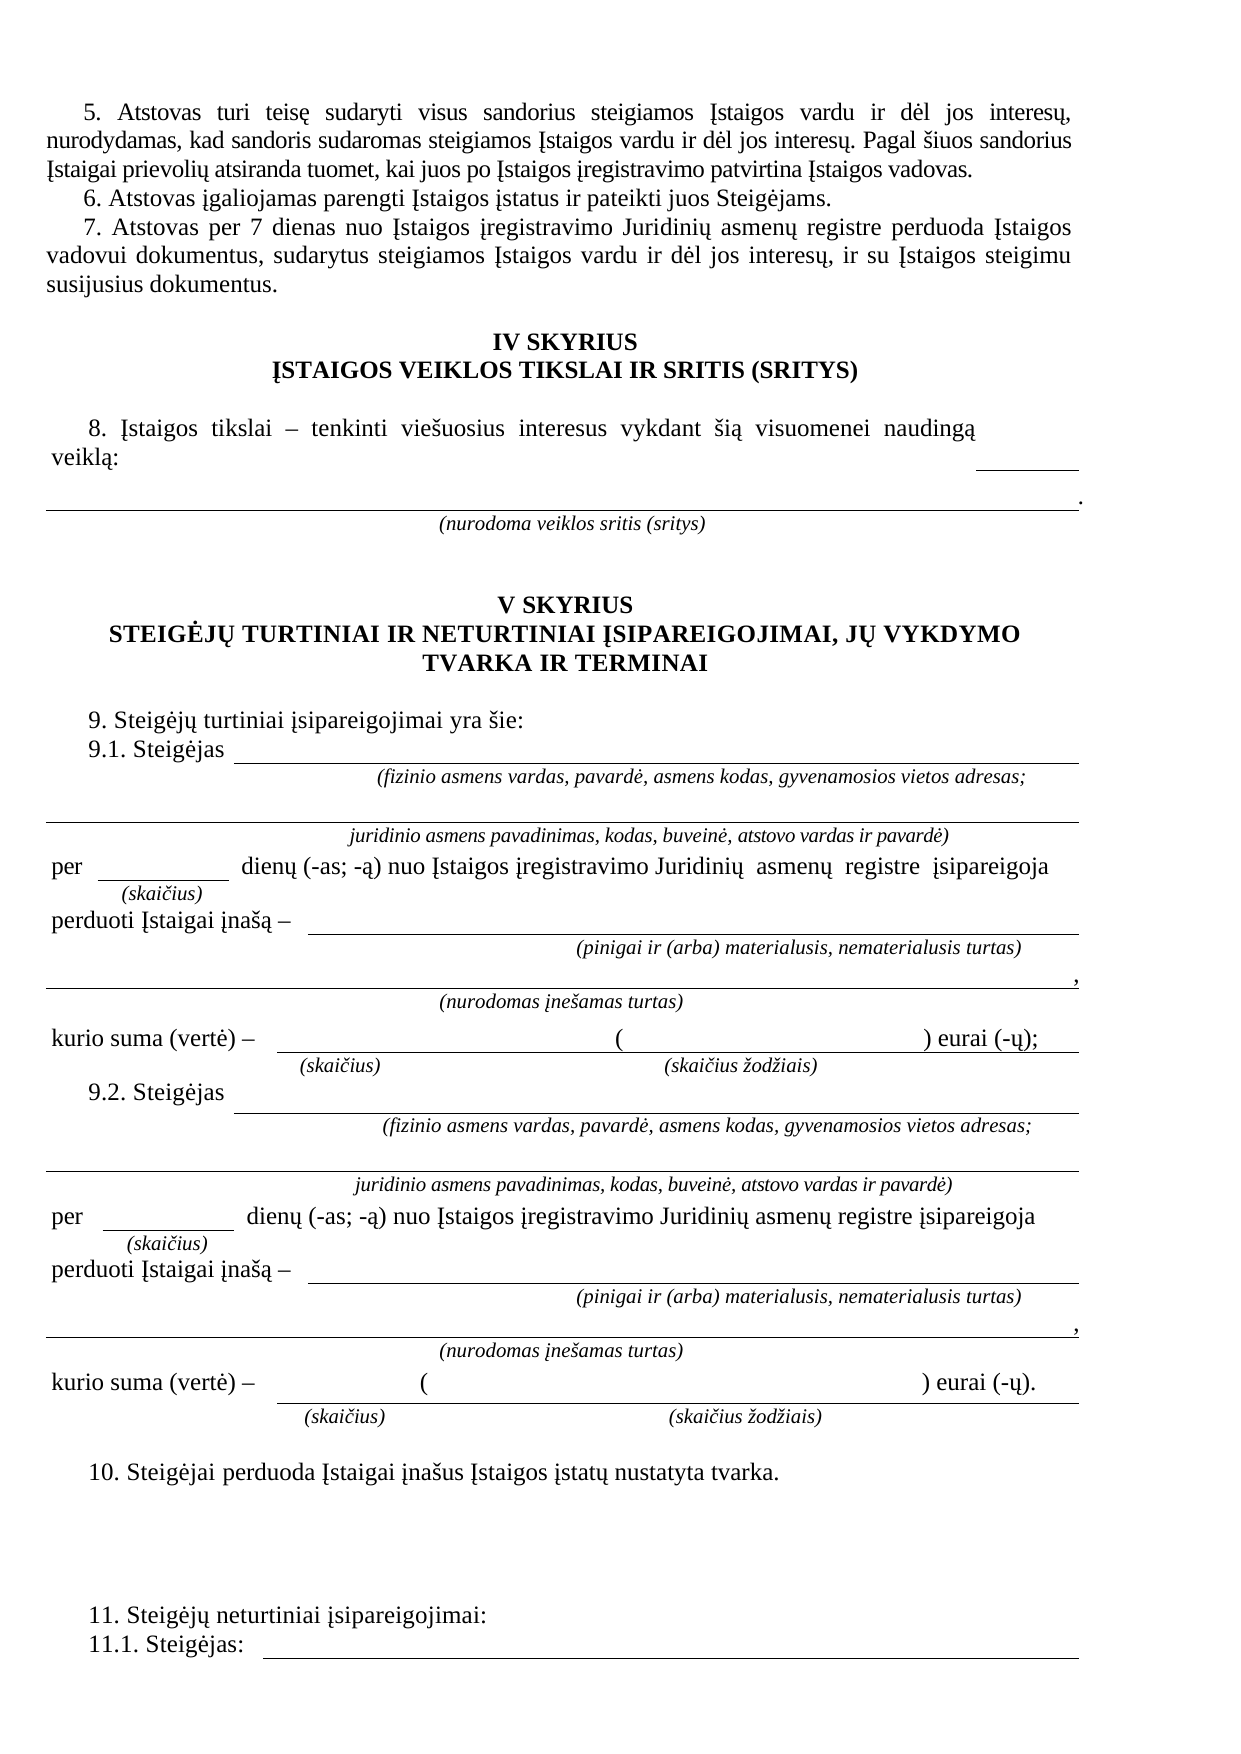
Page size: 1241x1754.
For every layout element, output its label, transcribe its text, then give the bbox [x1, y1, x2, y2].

table_cell [277, 1367, 414, 1403]
table_cell juridinio asmens pavadinimas, kodas, buveinė, atstovo vardas ir pavardė) [46, 1172, 1078, 1201]
table_cell (nurodomas įnešamas turtas) [46, 1338, 1078, 1367]
table_cell [1113, 763, 1120, 793]
table_cell [1113, 1601, 1120, 1629]
table_cell [1079, 561, 1103, 676]
table_cell [1109, 540, 1113, 561]
table_cell [1103, 822, 1108, 851]
table_cell [1103, 1113, 1108, 1142]
table_cell (pinigai ir (arba) materialusis, nematerialusis turtas) [46, 1283, 1078, 1308]
table_cell [1109, 561, 1113, 676]
table_cell [41, 1337, 46, 1367]
table_cell [1079, 97, 1103, 183]
table_cell [1079, 706, 1103, 734]
table_cell [1109, 384, 1113, 413]
table_cell [1120, 851, 1129, 880]
table_cell [1103, 540, 1108, 561]
table_cell (skaičius) [277, 1404, 414, 1428]
table_cell [41, 1630, 46, 1658]
table_cell [1120, 75, 1129, 97]
table_cell [1120, 1601, 1129, 1629]
table_cell [1079, 988, 1103, 1023]
table_cell [1120, 934, 1129, 959]
table_cell [1113, 540, 1120, 561]
table_cell [1079, 734, 1103, 763]
table_cell [1109, 1142, 1113, 1171]
table_cell [1079, 959, 1103, 988]
table_cell [1109, 822, 1113, 851]
table_cell [1103, 851, 1108, 880]
table_cell 10. Steigėjai perduoda Įstaigai įnašus Įstaigos įstatų nustatyta tvarka. [46, 1457, 1078, 1601]
table_cell [41, 1255, 46, 1283]
table_cell (pinigai ir (arba) materialusis, nematerialusis turtas) [46, 934, 1078, 959]
table_cell [1109, 763, 1113, 793]
table_cell [1103, 706, 1108, 734]
table_cell [1103, 1428, 1108, 1457]
table_cell dienų (-as; -ą) nuo Įstaigos įregistravimo Juridinių asmenų registre įsipareigoja [234, 1201, 1078, 1229]
table_cell [1109, 1052, 1113, 1077]
table_cell [1113, 706, 1120, 734]
table_cell [1079, 934, 1103, 959]
table_cell [41, 1403, 46, 1428]
table_cell [46, 1142, 1078, 1171]
table_cell [1120, 1283, 1129, 1308]
table_cell [1113, 1171, 1120, 1201]
table_cell [1120, 1201, 1129, 1229]
table_cell [1120, 1077, 1129, 1112]
table_cell [1120, 988, 1129, 1023]
table_cell [1109, 1309, 1113, 1337]
table_cell [1103, 1403, 1108, 1428]
table_cell [1113, 1367, 1120, 1403]
table_cell [1109, 1601, 1113, 1629]
table_cell [1113, 1457, 1120, 1601]
table_cell [1109, 880, 1113, 905]
table_cell kurio suma (vertė) – [46, 1023, 277, 1052]
table_cell [1120, 793, 1129, 822]
table_cell [1079, 1230, 1103, 1254]
table_cell [1109, 1428, 1113, 1457]
table_cell [1103, 384, 1108, 413]
table_cell [41, 763, 46, 793]
table_cell [46, 1230, 103, 1254]
table_cell [1103, 1077, 1108, 1112]
table_cell [1113, 212, 1120, 298]
table_cell [1109, 1403, 1113, 1428]
table_cell [1103, 561, 1108, 676]
table_cell [1079, 1457, 1103, 1601]
table_cell [41, 510, 46, 540]
table_cell [1109, 1171, 1113, 1201]
table_cell [1120, 510, 1129, 540]
table_cell , [46, 1309, 1078, 1337]
table_cell [1103, 1230, 1108, 1254]
table_cell [1109, 851, 1113, 880]
table_cell [46, 676, 1078, 706]
table_cell [1079, 212, 1103, 298]
table_cell [1109, 1201, 1113, 1229]
table_cell [1113, 934, 1120, 959]
table_cell [1109, 706, 1113, 734]
table_cell [1103, 183, 1108, 212]
table_cell [41, 1023, 46, 1052]
table_cell [1103, 1337, 1108, 1367]
table_cell [1079, 413, 1103, 470]
table_cell ( ) eurai (-ų); [405, 1023, 1078, 1052]
table_cell [1120, 676, 1129, 706]
table_cell [1103, 1630, 1108, 1658]
table_cell [1120, 1337, 1129, 1367]
table_cell [1079, 1255, 1103, 1283]
table_cell [1120, 97, 1129, 183]
table_cell [1103, 988, 1108, 1023]
table_cell [1109, 1337, 1113, 1367]
table_cell [1120, 822, 1129, 851]
table_cell [41, 1052, 46, 1077]
table_cell [1113, 988, 1120, 1023]
table_cell [1120, 470, 1129, 510]
table_cell per [46, 1201, 103, 1229]
table_cell [1120, 1230, 1129, 1254]
table_cell [1113, 959, 1120, 988]
table_cell [1120, 1113, 1129, 1142]
table_cell [41, 851, 46, 880]
table_cell [1109, 75, 1113, 97]
table_cell [1079, 1428, 1103, 1457]
table_cell [41, 793, 46, 822]
table_cell [1120, 1052, 1129, 1077]
table_cell [1120, 959, 1129, 988]
table_cell [41, 384, 46, 413]
table_cell (skaičius) [103, 1231, 234, 1254]
table_cell [1113, 1283, 1120, 1308]
table_cell 8. Įstaigos tikslai – tenkinti viešuosius interesus vykdant šią visuomenei naudingą veiklą: [46, 413, 976, 470]
table_cell [41, 1367, 46, 1403]
table_cell [41, 470, 46, 510]
table_cell [1079, 822, 1103, 851]
table_cell [41, 706, 46, 734]
table_cell [1120, 1457, 1129, 1601]
table_cell [1103, 97, 1108, 183]
table_cell [1103, 1367, 1108, 1403]
table_cell [41, 1457, 46, 1601]
table_cell [1113, 851, 1120, 880]
table_cell [1109, 1630, 1113, 1658]
table_cell [1103, 1201, 1108, 1229]
table_cell [1113, 1230, 1120, 1254]
table_cell [1109, 212, 1113, 298]
table_cell [41, 880, 46, 905]
table_cell [1109, 1077, 1113, 1112]
table_cell [1079, 1052, 1103, 1077]
table_cell [1120, 763, 1129, 793]
table_cell [1079, 1113, 1103, 1142]
table_cell [234, 734, 1078, 763]
table_cell [41, 540, 46, 561]
table_cell [1113, 1403, 1120, 1428]
table_cell [1103, 880, 1108, 905]
table_cell (nurodomas įnešamas turtas) [46, 989, 1078, 1023]
table_cell [1109, 97, 1113, 183]
table_cell [1103, 298, 1108, 384]
table_cell [1103, 1457, 1108, 1601]
table_cell [1109, 734, 1113, 763]
table_cell [41, 1077, 46, 1112]
table_cell [1103, 75, 1108, 97]
table_cell [1079, 1283, 1103, 1308]
table_cell [1113, 183, 1120, 212]
table_cell [1103, 959, 1108, 988]
table_cell (fizinio asmens vardas, pavardė, asmens kodas, gyvenamosios vietos adresas; [46, 763, 1078, 793]
table_cell 11. Steigėjų neturtiniai įsipareigojimai: [46, 1601, 1078, 1629]
table_cell [46, 540, 1078, 561]
table_cell [1079, 1403, 1103, 1428]
table_cell [1113, 734, 1120, 763]
table_cell [1079, 1601, 1103, 1629]
table_cell [41, 298, 46, 384]
table_cell [41, 1428, 46, 1457]
table_cell [41, 988, 46, 1023]
table_cell [41, 75, 46, 97]
table_cell dienų (-as; -ą) nuo Įstaigos įregistravimo Juridinių asmenų registre įsipareigoja [229, 851, 1078, 880]
table_cell [1079, 1309, 1103, 1337]
table_cell [1103, 763, 1108, 793]
table_cell [41, 734, 46, 763]
table_cell [41, 1230, 46, 1254]
table_cell ( ) eurai (-ų). [414, 1367, 1078, 1403]
table_cell [234, 1230, 1078, 1254]
table_cell [1113, 1337, 1120, 1367]
table_cell [46, 384, 1078, 413]
table_cell [1113, 298, 1120, 384]
table_cell . [46, 470, 1078, 510]
table_cell [1120, 880, 1129, 905]
table_cell [1079, 1201, 1103, 1229]
table_cell [234, 1077, 1078, 1112]
table_cell [1079, 298, 1103, 384]
table_cell IV SKYRIUS Įstaigos veiklos tikslai ir sritis (sritys) [46, 298, 1078, 384]
table_cell [1120, 1403, 1129, 1428]
table_cell [1113, 1142, 1120, 1171]
table_cell [1109, 1367, 1113, 1403]
table_cell [46, 880, 97, 905]
table_cell [976, 413, 1078, 470]
table_cell [1079, 1337, 1103, 1367]
table_cell [1113, 561, 1120, 676]
table_cell [103, 1201, 234, 1229]
table_cell [1109, 510, 1113, 540]
table_cell [1079, 676, 1103, 706]
table_cell [1113, 676, 1120, 706]
table_cell 7. Atstovas per 7 dienas nuo Įstaigos įregistravimo Juridinių asmenų registre perduoda Įstaigos vadovui dokumentus, sudarytus steigiamos Įstaigos vardu ir dėl jos interesų, ir su Įstaigos steigimu susijusius dokumentus. [41, 212, 1078, 298]
table_cell [1079, 510, 1103, 540]
table_cell [1079, 1023, 1129, 1052]
table_cell [46, 75, 743, 97]
table_cell [1079, 75, 1103, 97]
table_cell [1120, 1142, 1129, 1171]
table_cell [1109, 298, 1113, 384]
table_cell [1120, 734, 1129, 763]
table_cell [41, 1601, 46, 1629]
table_cell [1079, 1630, 1103, 1658]
table_cell [1113, 1052, 1120, 1077]
table_cell [1120, 1367, 1129, 1403]
table_cell [1103, 1309, 1108, 1337]
table_cell 6. Atstovas įgaliojamas parengti Įstaigos įstatus ir pateikti juos Steigėjams. [41, 183, 1018, 212]
table_cell [41, 1171, 46, 1201]
table_cell [743, 75, 1078, 97]
table_cell [41, 1309, 46, 1337]
table_cell [1113, 1255, 1120, 1283]
table_cell [277, 1023, 405, 1052]
table_cell [1109, 183, 1113, 212]
table_cell [1120, 1309, 1129, 1337]
table_cell [1079, 905, 1129, 934]
table_cell [1120, 413, 1129, 470]
table_cell [1120, 1428, 1129, 1457]
table_cell [1120, 706, 1129, 734]
table_cell [41, 1113, 46, 1142]
table_cell [1113, 1630, 1120, 1658]
table_cell [1103, 676, 1108, 706]
table_cell [1079, 793, 1103, 822]
table_cell [1120, 298, 1129, 384]
table_cell [1113, 793, 1120, 822]
table_cell [1120, 540, 1129, 561]
table_cell [1079, 540, 1103, 561]
table_cell [1079, 470, 1113, 510]
table_cell [1120, 1255, 1129, 1283]
table_cell [1103, 734, 1108, 763]
table_cell [1109, 1113, 1113, 1142]
table_cell [1120, 1630, 1129, 1658]
table_cell (skaičius) [277, 1053, 405, 1077]
table_cell [98, 851, 228, 880]
table_cell [1120, 212, 1129, 298]
table_cell [46, 1403, 277, 1428]
table_cell [1103, 934, 1108, 959]
table_cell (skaičius) [98, 881, 228, 905]
table_cell [1079, 1171, 1103, 1201]
table_cell [1113, 1309, 1120, 1337]
table_cell [1109, 1283, 1113, 1308]
table_cell [46, 1052, 277, 1077]
table_cell [1079, 1367, 1103, 1403]
table_cell [1113, 1201, 1120, 1229]
table_cell [1109, 934, 1113, 959]
table_cell [1103, 212, 1108, 298]
table_cell (fizinio asmens vardas, pavardė, asmens kodas, gyvenamosios vietos adresas; [46, 1113, 1078, 1142]
table_cell [1103, 1255, 1108, 1283]
table_cell 9.2. Steigėjas [46, 1077, 234, 1112]
table_cell 11.1. Steigėjas: [46, 1630, 263, 1658]
table_cell [1113, 510, 1120, 540]
table_cell 9.1. Steigėjas [46, 734, 234, 763]
table_cell perduoti Įstaigai įnašą – [46, 1255, 308, 1283]
table_cell (nurodoma veiklos sritis (sritys) [46, 511, 1078, 540]
table_cell [46, 793, 1078, 822]
table_cell (skaičius žodžiais) [405, 1053, 1078, 1077]
table_cell [263, 1630, 1078, 1658]
table_cell [1113, 413, 1120, 470]
table_cell [1103, 413, 1108, 470]
table_cell [41, 959, 46, 988]
table_cell [1079, 1142, 1103, 1171]
table_cell [1109, 1230, 1113, 1254]
table_cell [1109, 1255, 1113, 1283]
table_cell [1109, 676, 1113, 706]
table_cell [41, 1201, 46, 1229]
table_cell [1113, 75, 1120, 97]
table_cell [41, 1283, 46, 1308]
table_cell (skaičius žodžiais) [414, 1404, 1078, 1428]
table_cell [1113, 384, 1120, 413]
table_cell , [46, 959, 1078, 988]
table_cell [41, 561, 46, 676]
table_cell [1043, 183, 1078, 212]
table_cell [1079, 763, 1103, 793]
table_cell [1079, 183, 1103, 212]
table_cell [308, 905, 1078, 934]
table_cell [1120, 384, 1129, 413]
table_cell juridinio asmens pavadinimas, kodas, buveinė, atstovo vardas ir pavardė) [46, 823, 1078, 851]
table_cell [41, 1142, 46, 1171]
table_cell [1103, 1601, 1108, 1629]
table_cell [1103, 793, 1108, 822]
table_cell [1109, 413, 1113, 470]
table_cell [1103, 510, 1108, 540]
table_cell [46, 1428, 1078, 1457]
table_cell 5. Atstovas turi teisę sudaryti visus sandorius steigiamos Įstaigos vardu ir dėl jos interesų, nurodydamas, kad sandoris sudaromas steigiamos Įstaigos vardu ir dėl jos interesų. Pagal šiuos sandorius Įstaigai prievolių atsiranda tuomet, kai juos po Įstaigos įregistravimo patvirtina Įstaigos vadovas. [41, 97, 1078, 183]
table_cell [41, 822, 46, 851]
table_cell V SKYRIUS steigėjŲ turtiniai ir neturtiniai įsipareigojimai, jų vykdymo tvarka ir terminai [46, 561, 1078, 676]
table_cell [308, 1255, 1078, 1283]
table_cell [1113, 1428, 1120, 1457]
table_cell [229, 880, 1078, 905]
table_cell [1103, 1171, 1108, 1201]
table_cell [1113, 97, 1120, 183]
table_cell [41, 413, 46, 470]
table_cell [1109, 988, 1113, 1023]
table_cell kurio suma (vertė) – [46, 1367, 277, 1403]
table_cell [1079, 851, 1103, 880]
table_cell [1079, 384, 1103, 413]
table_cell 9. Steigėjų turtiniai įsipareigojimai yra šie: [46, 706, 1078, 734]
table_cell [41, 934, 46, 959]
table_cell [1109, 959, 1113, 988]
table_cell [41, 905, 46, 934]
table_cell perduoti Įstaigai įnašą – [46, 905, 308, 934]
table_cell [1120, 183, 1129, 212]
table_cell [1018, 183, 1042, 212]
table_cell [1103, 1283, 1108, 1308]
table_cell [1113, 470, 1120, 510]
table_cell [1113, 822, 1120, 851]
table_cell [1109, 1457, 1113, 1601]
table_cell [1079, 1077, 1103, 1112]
table_cell [1120, 1171, 1129, 1201]
table_cell [1109, 793, 1113, 822]
table_cell [1103, 1142, 1108, 1171]
table_cell [1120, 561, 1129, 676]
table_cell [1113, 1077, 1120, 1112]
table_cell [1113, 880, 1120, 905]
table_cell [1113, 1113, 1120, 1142]
table_cell [1079, 880, 1103, 905]
table_cell per [46, 851, 97, 880]
table_cell [41, 676, 46, 706]
table_cell [1103, 1052, 1108, 1077]
